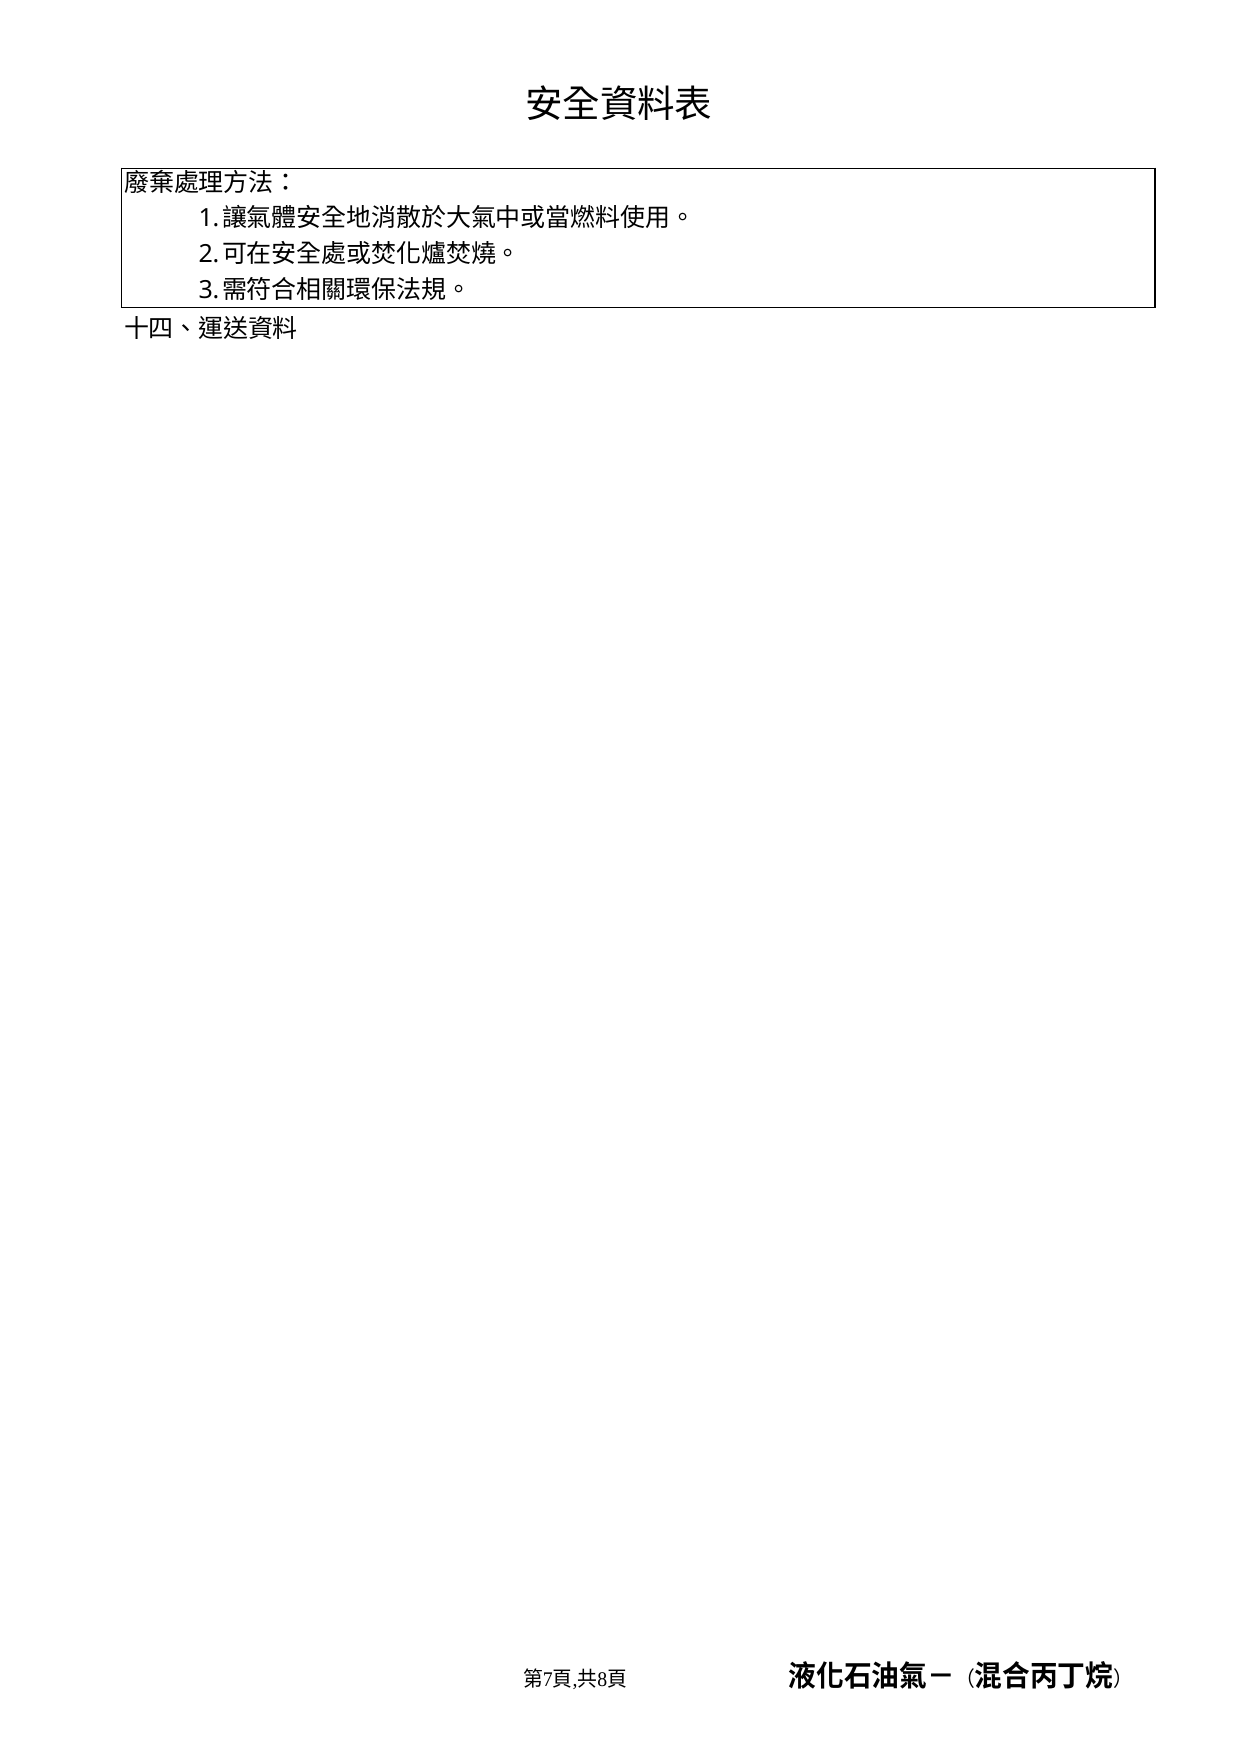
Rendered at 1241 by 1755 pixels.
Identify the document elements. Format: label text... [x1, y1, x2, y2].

table_header 廢棄處理方法： 讓氣體安全地消散於大氣中或當燃料使用。 可在安全處或焚化爐焚燒。 需符合相關環保法規。 [122, 169, 1154, 307]
text 十四、運送資料 [124, 308, 1168, 344]
